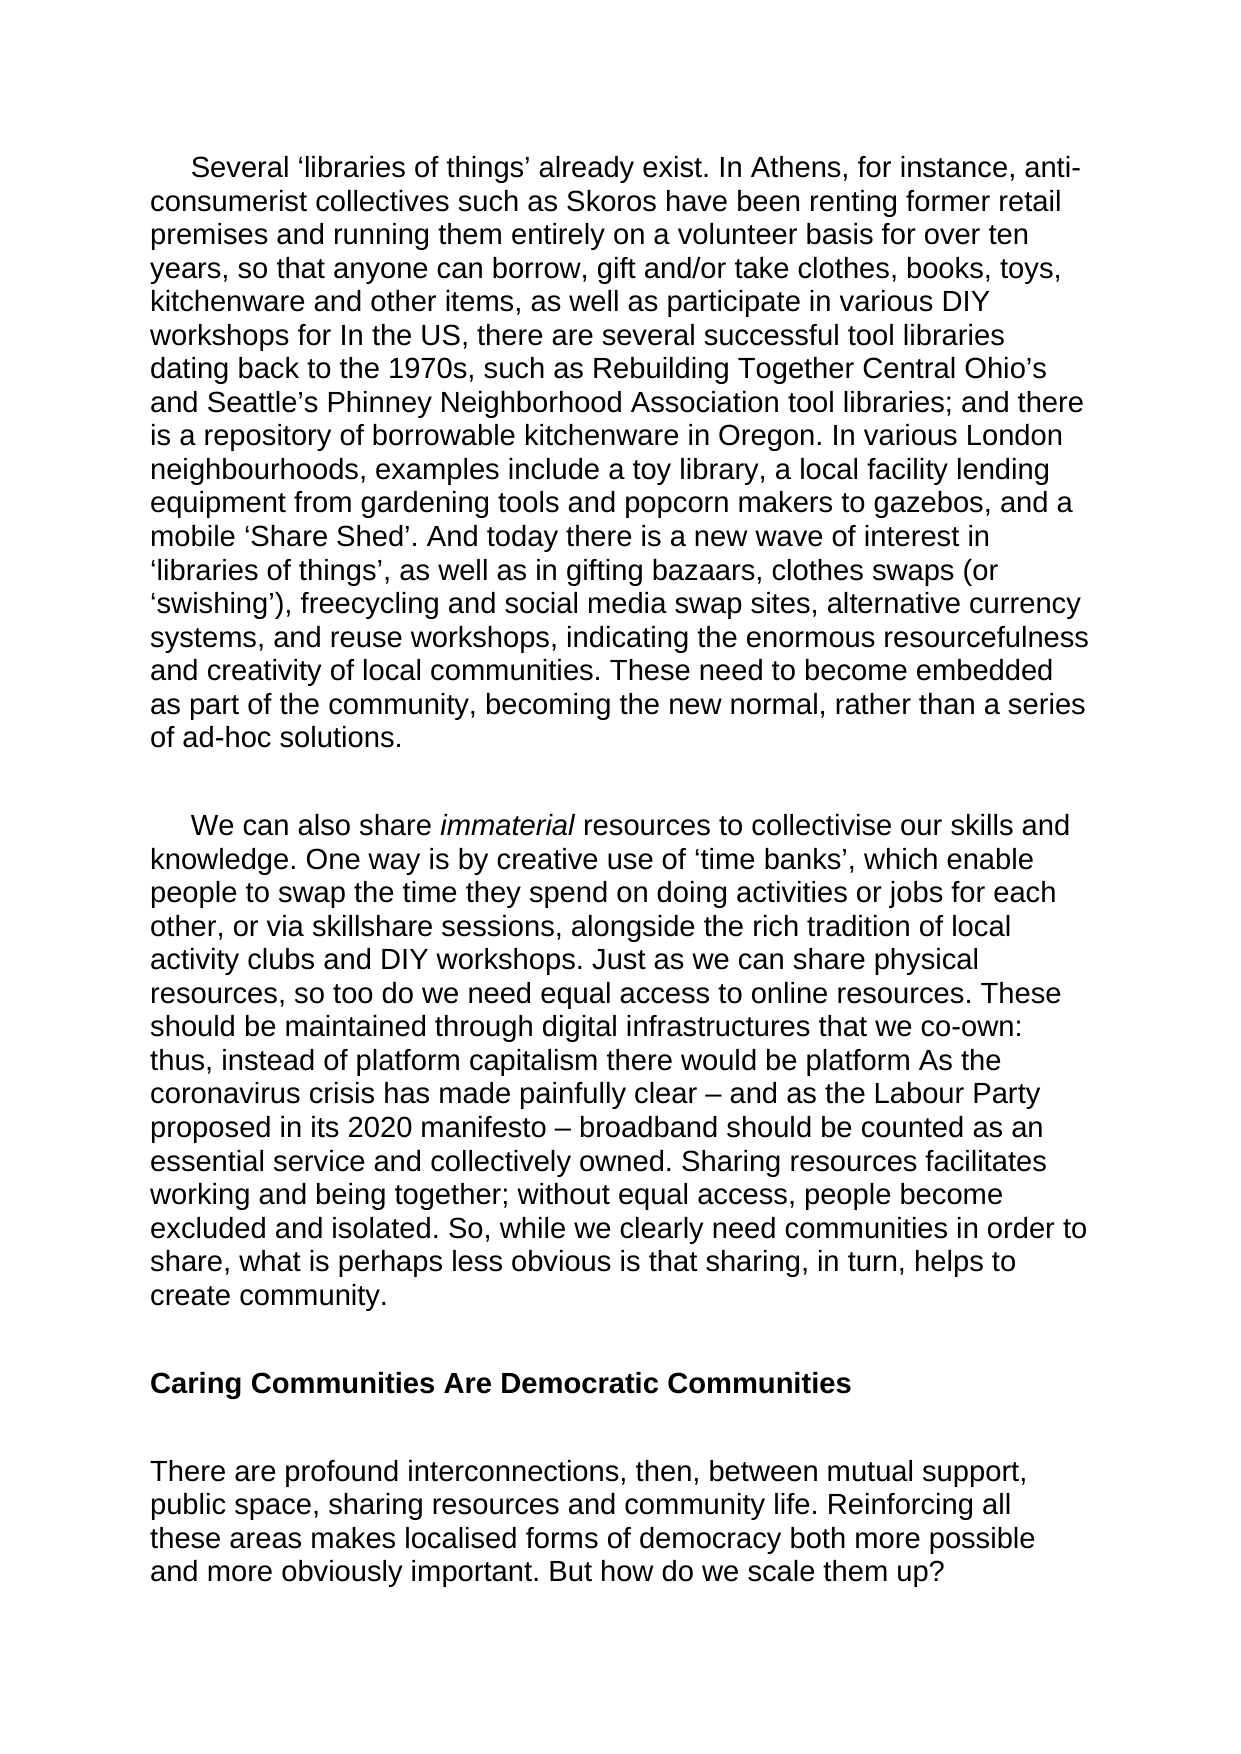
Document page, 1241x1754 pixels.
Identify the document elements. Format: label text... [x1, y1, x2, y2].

text Caring Communities Are Democratic Communities [150, 1366, 1090, 1399]
text Several ‘libraries of things’ already exist. In Athens, for instance, anti-consumerist collectives such as Skoros have been renting former retail premises and running them entirely on a volunteer basis for over ten years, so that anyone can borrow, gift and/or take clothes, books, toys, kitchenware and other items, as well as participate in various DIY workshops for In the US, there are several successful tool libraries dating back to the 1970s, such as Rebuilding Together Central Ohio’s and Seattle’s Phinney Neighborhood Association tool libraries; and there is a repository of borrowable kitchenware in Oregon. In various London neighbourhoods, examples include a toy library, a local facility lending equipment from gardening tools and popcorn makers to gazebos, and a mobile ‘Share Shed’. And today there is a new wave of interest in ‘libraries of things’, as well as in gifting bazaars, clothes swaps (or ‘swishing’), freecycling and social media swap sites, alternative currency systems, and reuse workshops, indicating the enormous resourcefulness and creativity of local communities. These need to become embedded as part of the community, becoming the new normal, rather than a series of ad-hoc solutions. [150, 150, 1090, 754]
text We can also share immaterial resources to collectivise our skills and knowledge. One way is by creative use of ‘time banks’, which enable people to swap the time they spend on doing activities or jobs for each other, or via skillshare sessions, alongside the rich tradition of local activity clubs and DIY workshops. Just as we can share physical resources, so too do we need equal access to online resources. These should be maintained through digital infrastructures that we co-own: thus, instead of platform capitalism there would be platform As the coronavirus crisis has made painfully clear – and as the Labour Party proposed in its 2020 manifesto – broadband should be counted as an essential service and collectively owned. Sharing resources facilitates working and being together; without equal access, people become excluded and isolated. So, while we clearly need communities in order to share, what is perhaps less obvious is that sharing, in turn, helps to create community. [150, 808, 1090, 1311]
text There are profound interconnections, then, between mutual support, public space, sharing resources and community life. Reinforcing all these areas makes localised forms of democracy both more possible and more obviously important. But how do we scale them up? [150, 1453, 1090, 1588]
